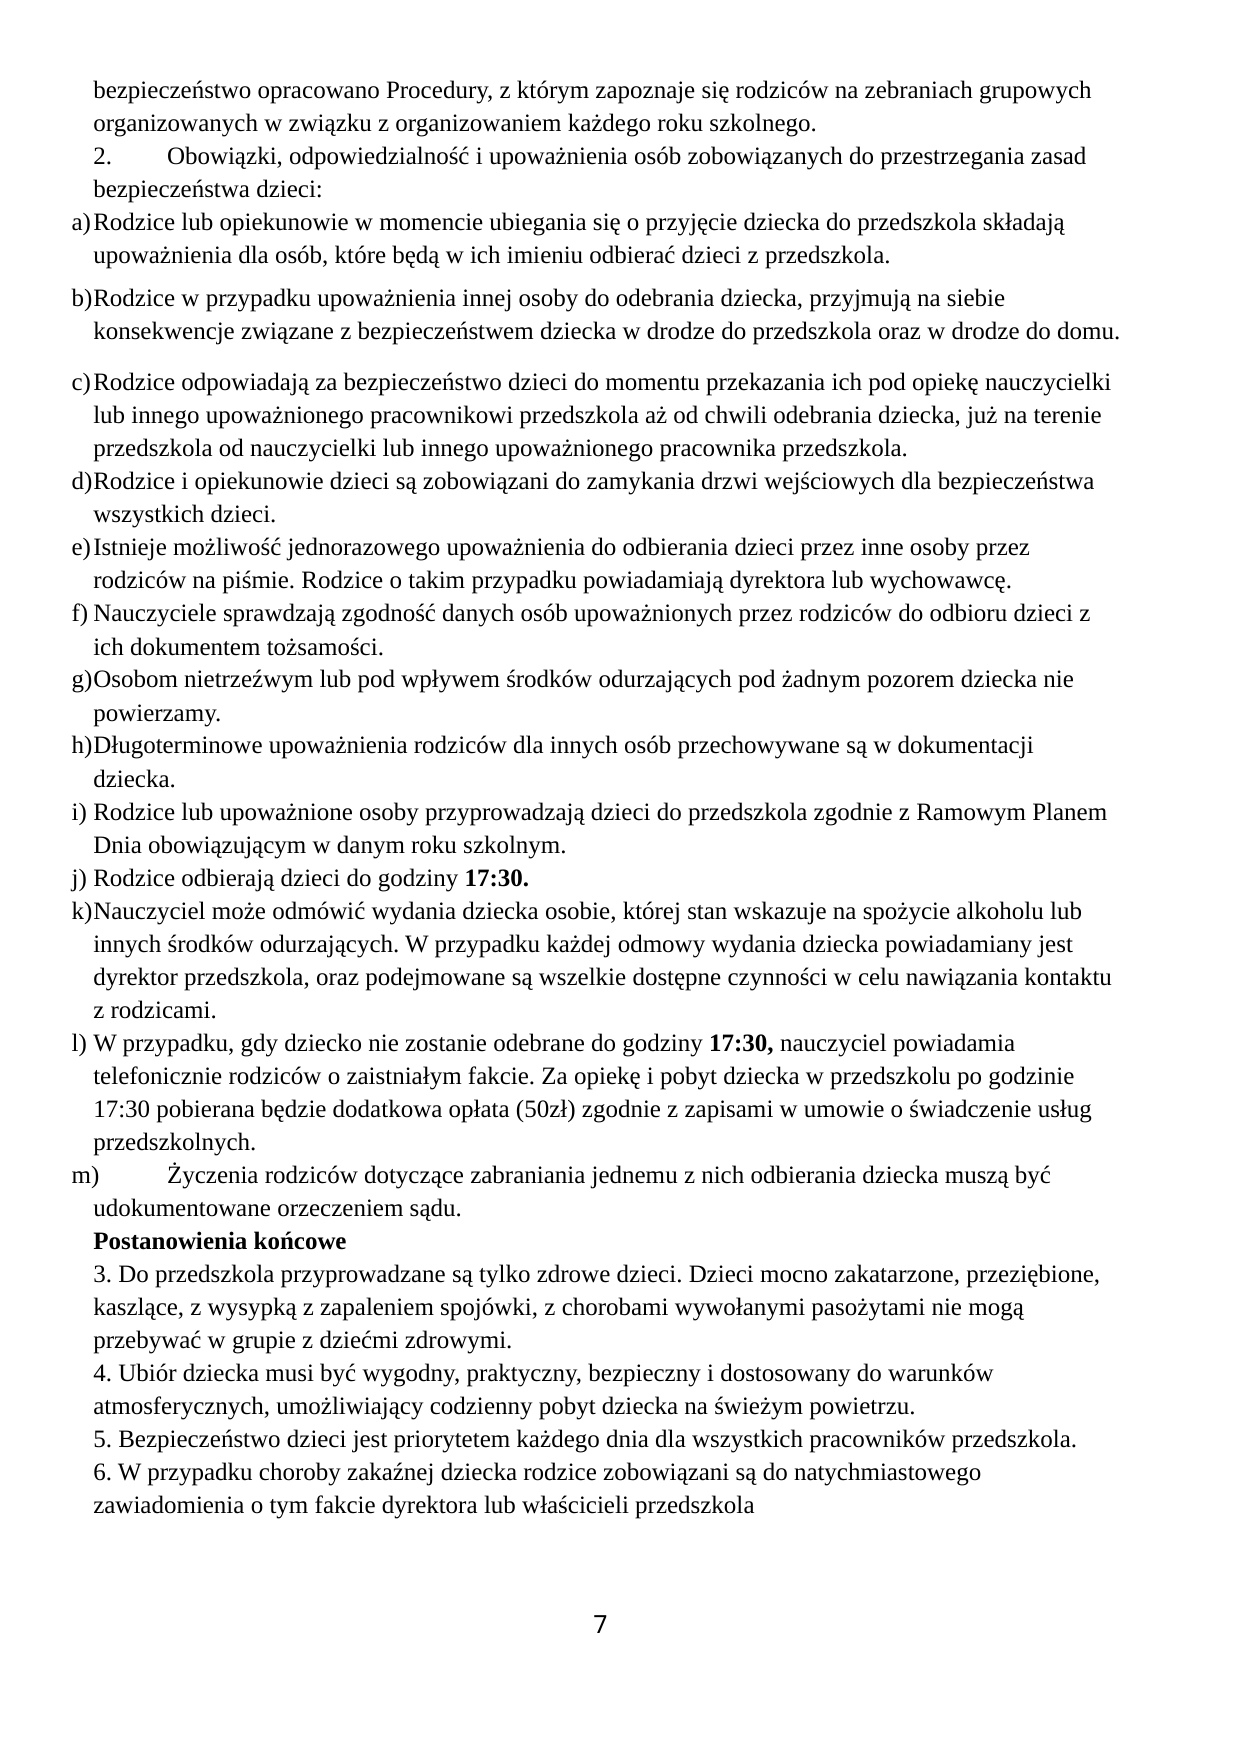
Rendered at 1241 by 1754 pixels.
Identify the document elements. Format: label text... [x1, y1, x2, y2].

list Obowiązki, odpowiedzialność i upoważnienia osób zobowiązanych do przestrzegania zasad bezpieczeństwa dzieci: [93, 141, 1122, 203]
list W przypadku, gdy dziecko nie zostanie odebrane do godziny 17:30, nauczyciel powiadamia telefonicznie rodziców o zaistniałym fakcie. Za opiekę i pobyt dziecka w przedszkolu po godzinie 17:30 pobierana będzie dodatkowa opłata (50zł) zgodnie z zapisami w umowie o świadczenie usług przedszkolnych. [71, 1028, 1122, 1156]
list bezpieczeństwo opracowano Procedury, z którym zapoznaje się rodziców na zebraniach grupowych organizowanych w związku z organizowaniem każdego roku szkolnego. [93, 75, 1122, 137]
list Rodzice odbierają dzieci do godziny 17:30. [71, 863, 1122, 891]
list 4. Ubiór dziecka musi być wygodny, praktyczny, bezpieczny i dostosowany do warunków atmosferycznych, umożliwiający codzienny pobyt dziecka na świeżym powietrzu. [67, 1358, 1122, 1420]
text Postanowienia końcowe [93, 1226, 1122, 1255]
list Rodzice odpowiadają za bezpieczeństwo dzieci do momentu przekazania ich pod opiekę nauczycielki lub innego upoważnionego pracownikowi przedszkola aż od chwili odebrania dziecka, już na terenie przedszkola od nauczycielki lub innego upoważnionego pracownika przedszkola. [71, 367, 1122, 462]
list Nauczyciele sprawdzają zgodność danych osób upoważnionych przez rodziców do odbioru dzieci z ich dokumentem tożsamości. [71, 598, 1122, 660]
list Rodzice i opiekunowie dzieci są zobowiązani do zamykania drzwi wejściowych dla bezpieczeństwa wszystkich dzieci. [71, 466, 1122, 528]
list Życzenia rodziców dotyczące zabraniania jednemu z nich odbierania dziecka muszą być udokumentowane orzeczeniem sądu. [71, 1160, 1122, 1222]
list Rodzice w przypadku upoważnienia innej osoby do odebrania dziecka, przyjmują na siebie konsekwencje związane z bezpieczeństwem dziecka w drodze do przedszkola oraz w drodze do domu. [71, 283, 1122, 344]
list 5. Bezpieczeństwo dzieci jest priorytetem każdego dnia dla wszystkich pracowników przedszkola. [67, 1424, 1122, 1453]
list Rodzice lub upoważnione osoby przyprowadzają dzieci do przedszkola zgodnie z Ramowym Planem Dnia obowiązującym w danym roku szkolnym. [71, 797, 1122, 858]
list Rodzice lub opiekunowie w momencie ubiegania się o przyjęcie dziecka do przedszkola składają upoważnienia dla osób, które będą w ich imieniu odbierać dzieci z przedszkola. [71, 207, 1122, 269]
list 6. W przypadku choroby zakaźnej dziecka rodzice zobowiązani są do natychmiastowego zawiadomienia o tym fakcie dyrektora lub właścicieli przedszkola [67, 1457, 1122, 1519]
list Długoterminowe upoważnienia rodziców dla innych osób przechowywane są w dokumentacji dziecka. [71, 731, 1122, 792]
list Istnieje możliwość jednorazowego upoważnienia do odbierania dzieci przez inne osoby przez rodziców na piśmie. Rodzice o takim przypadku powiadamiają dyrektora lub wychowawcę. [71, 532, 1122, 594]
list 3. Do przedszkola przyprowadzane są tylko zdrowe dzieci. Dzieci mocno zakatarzone, przeziębione, kaszlące, z wysypką z zapaleniem spojówki, z chorobami wywołanymi pasożytami nie mogą przebywać w grupie z dziećmi zdrowymi. [67, 1259, 1122, 1354]
list Nauczyciel może odmówić wydania dziecka osobie, której stan wskazuje na spożycie alkoholu lub innych środków odurzających. W przypadku każdej odmowy wydania dziecka powiadamiany jest dyrektor przedszkola, oraz podejmowane są wszelkie dostępne czynności w celu nawiązania kontaktu z rodzicami. [71, 896, 1122, 1023]
list Osobom nietrzeźwym lub pod wpływem środków odurzających pod żadnym pozorem dziecka nie powierzamy. [71, 664, 1122, 726]
